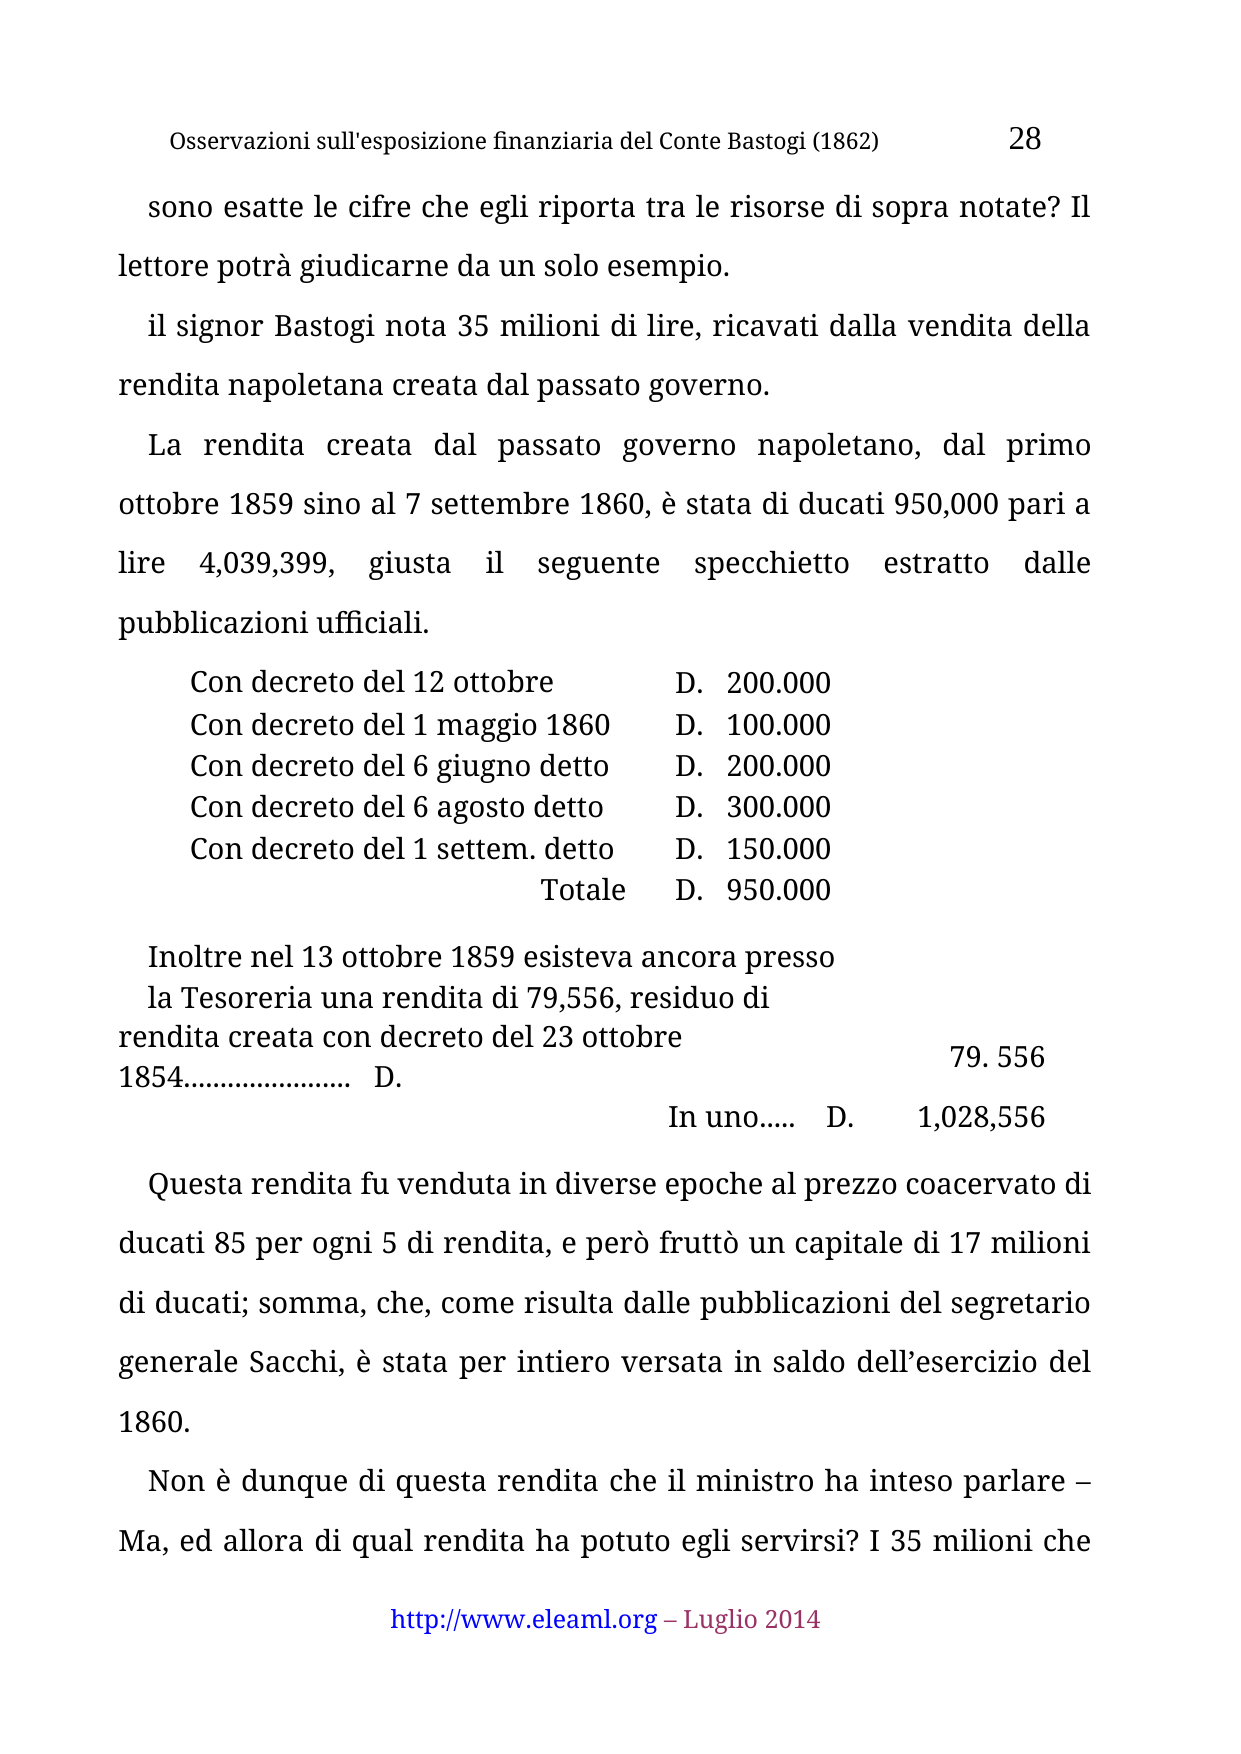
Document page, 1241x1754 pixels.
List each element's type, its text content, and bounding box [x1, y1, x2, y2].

table_header [862, 936, 1046, 977]
text Questa rendita fu venduta in diverse epoche al prezzo coacervato di ducati 85 per ogni 5 di rendita, e però fruttò un capitale di 17 milioni di ducati; somma, che, come risulta dalle pubblicazioni del segretario generale Sacchi, è stata per intiero versata in saldo dell’esercizio del 1860. [118, 1163, 1093, 1441]
text sono esatte le cifre che egli riporta tra le risorse di sopra notate? Il lettore potrà giudicarne da un solo esempio. [118, 186, 1093, 285]
table_header Inoltre nel 13 ottobre 1859 esisteva ancora presso [118, 936, 862, 977]
table_cell Con decreto del 1 settem. detto [160, 827, 626, 868]
table_cell 1,028,556 [862, 1096, 1046, 1137]
text il signor Bastogi nota 35 milioni di lire, ricavati dalla vendita della rendita napoletana creata dal passato governo. [118, 305, 1093, 404]
table_cell D. 100.000 [626, 703, 839, 744]
table_cell D. 200.000 [626, 745, 839, 786]
table_cell Con decreto del 6 giugno detto [160, 745, 626, 786]
table_cell D. 150.000 [626, 827, 839, 868]
text La rendita creata dal passato governo napoletano, dal primo ottobre 1859 sino al 7 settembre 1860, è stata di ducati 950,000 pari a lire 4,039,399, giusta il seguente specchietto estratto dalle pubblicazioni ufficiali. [118, 424, 1093, 642]
table_header D. 200.000 [626, 662, 839, 703]
table_cell Con decreto del 1 maggio 1860 [160, 703, 626, 744]
table_cell Totale [160, 869, 626, 910]
table_cell 79. 556 [862, 977, 1046, 1096]
text Non è dunque di questa rendita che il ministro ha inteso parlare – Ma, ed allora di qual rendita ha potuto egli servirsi? I 35 milioni che [118, 1460, 1093, 1559]
table_cell la Tesoreria una rendita di 79,556, residuo di rendita creata con decreto del 23 ottobre 1854....................... D. [118, 977, 862, 1096]
table_cell Con decreto del 6 agosto detto [160, 786, 626, 827]
table_cell In uno..... D. [118, 1096, 862, 1137]
table_cell D. 300.000 [626, 786, 839, 827]
table_header Con decreto del 12 ottobre 1859 [160, 662, 626, 703]
table_cell D. 950.000 [626, 869, 839, 910]
